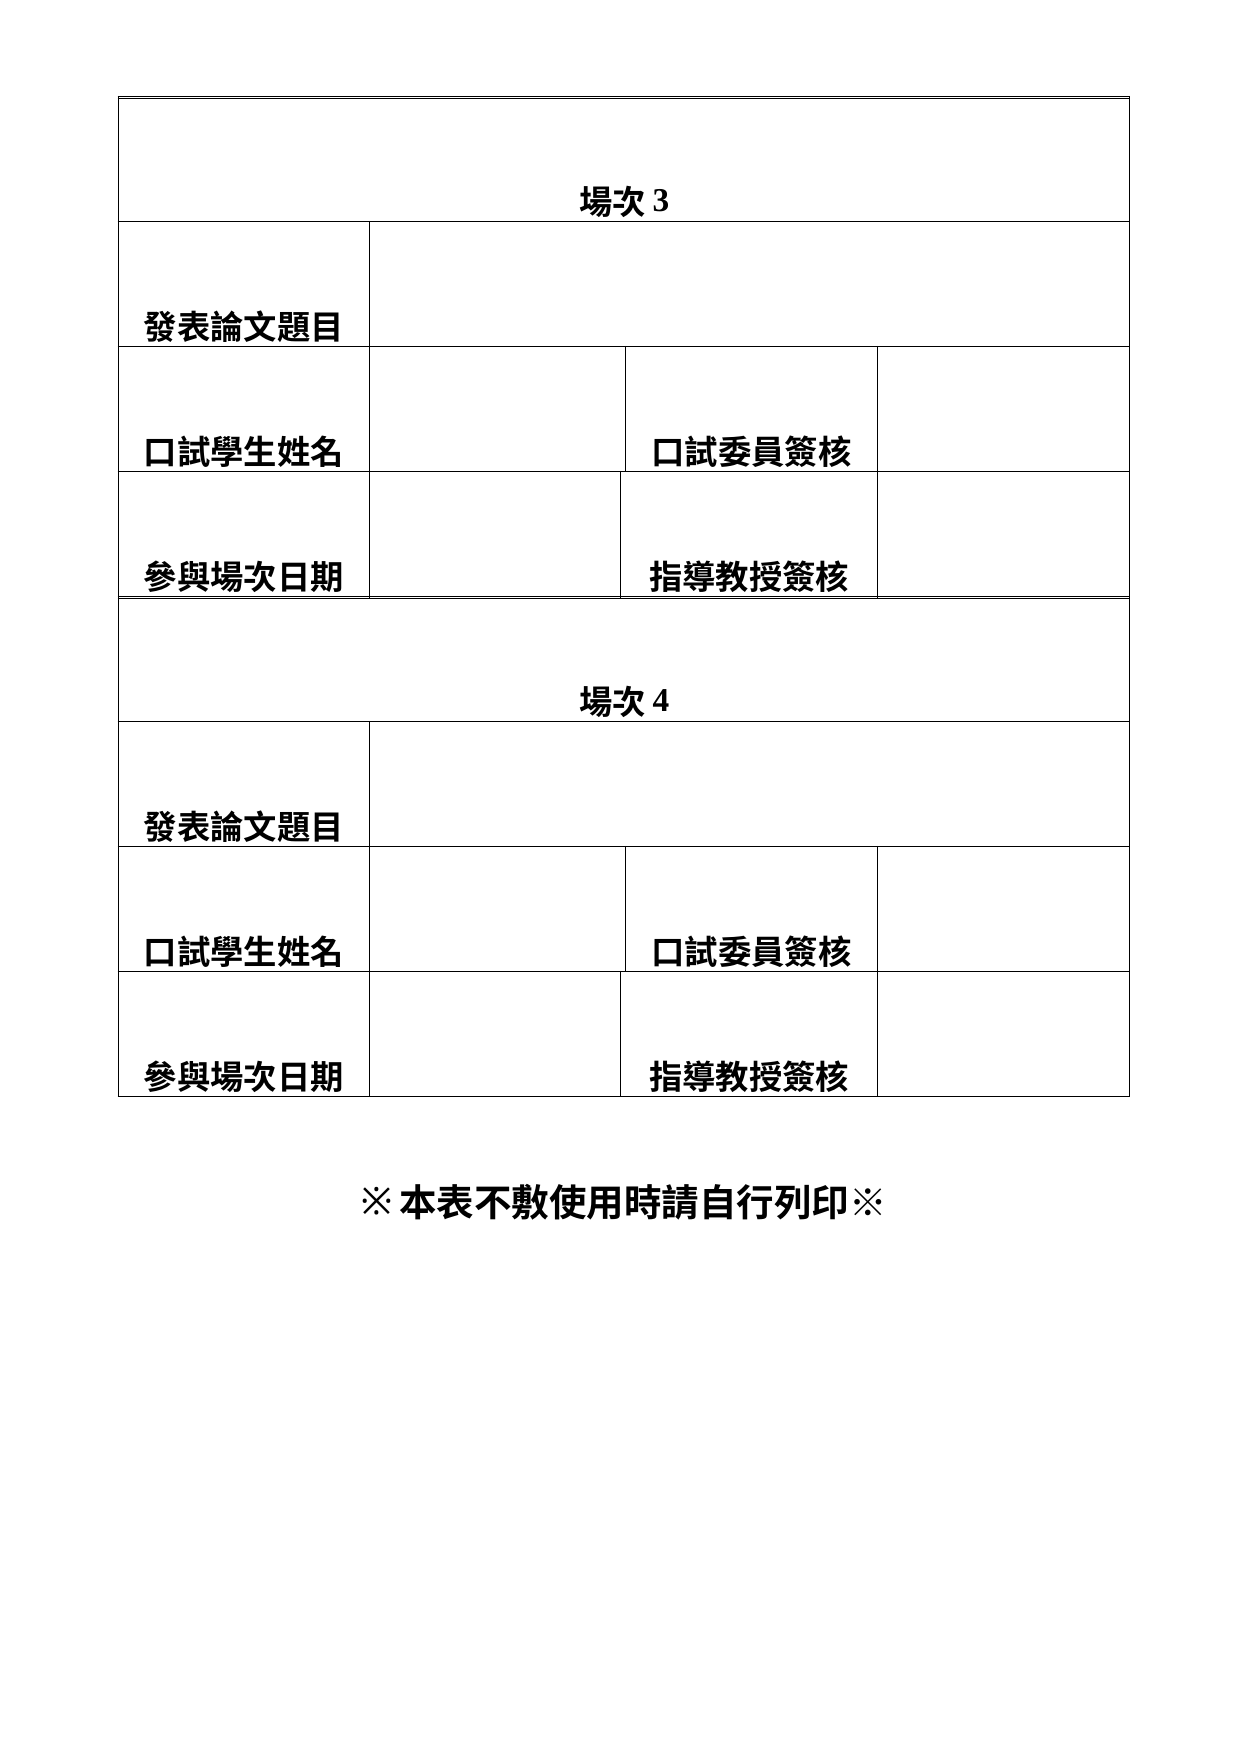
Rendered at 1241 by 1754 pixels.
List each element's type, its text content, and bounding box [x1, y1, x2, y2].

table_cell 參與場次日期 [119, 472, 369, 596]
table_cell 口試學生姓名 [119, 347, 369, 471]
table_cell 指導教授簽核 [621, 972, 877, 1096]
table_cell [878, 972, 1129, 1096]
table_cell 口試委員簽核 [626, 847, 877, 971]
table_cell 發表論文題目 [119, 722, 369, 846]
table_cell [370, 347, 625, 471]
table_cell 發表論文題目 [119, 222, 369, 346]
table_cell [878, 472, 1129, 596]
table_cell [370, 472, 620, 596]
table_cell 指導教授簽核 [621, 472, 877, 596]
table_cell 場次3 [119, 99, 1129, 221]
table_cell [878, 847, 1129, 971]
table_cell 口試學生姓名 [119, 847, 369, 971]
list 本表不敷使用時請自行列印※ [118, 1158, 1122, 1221]
table_cell 口試委員簽核 [626, 347, 877, 471]
table_cell [370, 847, 625, 971]
table_cell [370, 972, 620, 1096]
table_cell [878, 347, 1129, 471]
table_cell [370, 722, 1129, 846]
table_cell 場次4 [119, 599, 1129, 721]
table_cell [370, 222, 1129, 346]
table_cell 參與場次日期 [119, 972, 369, 1096]
